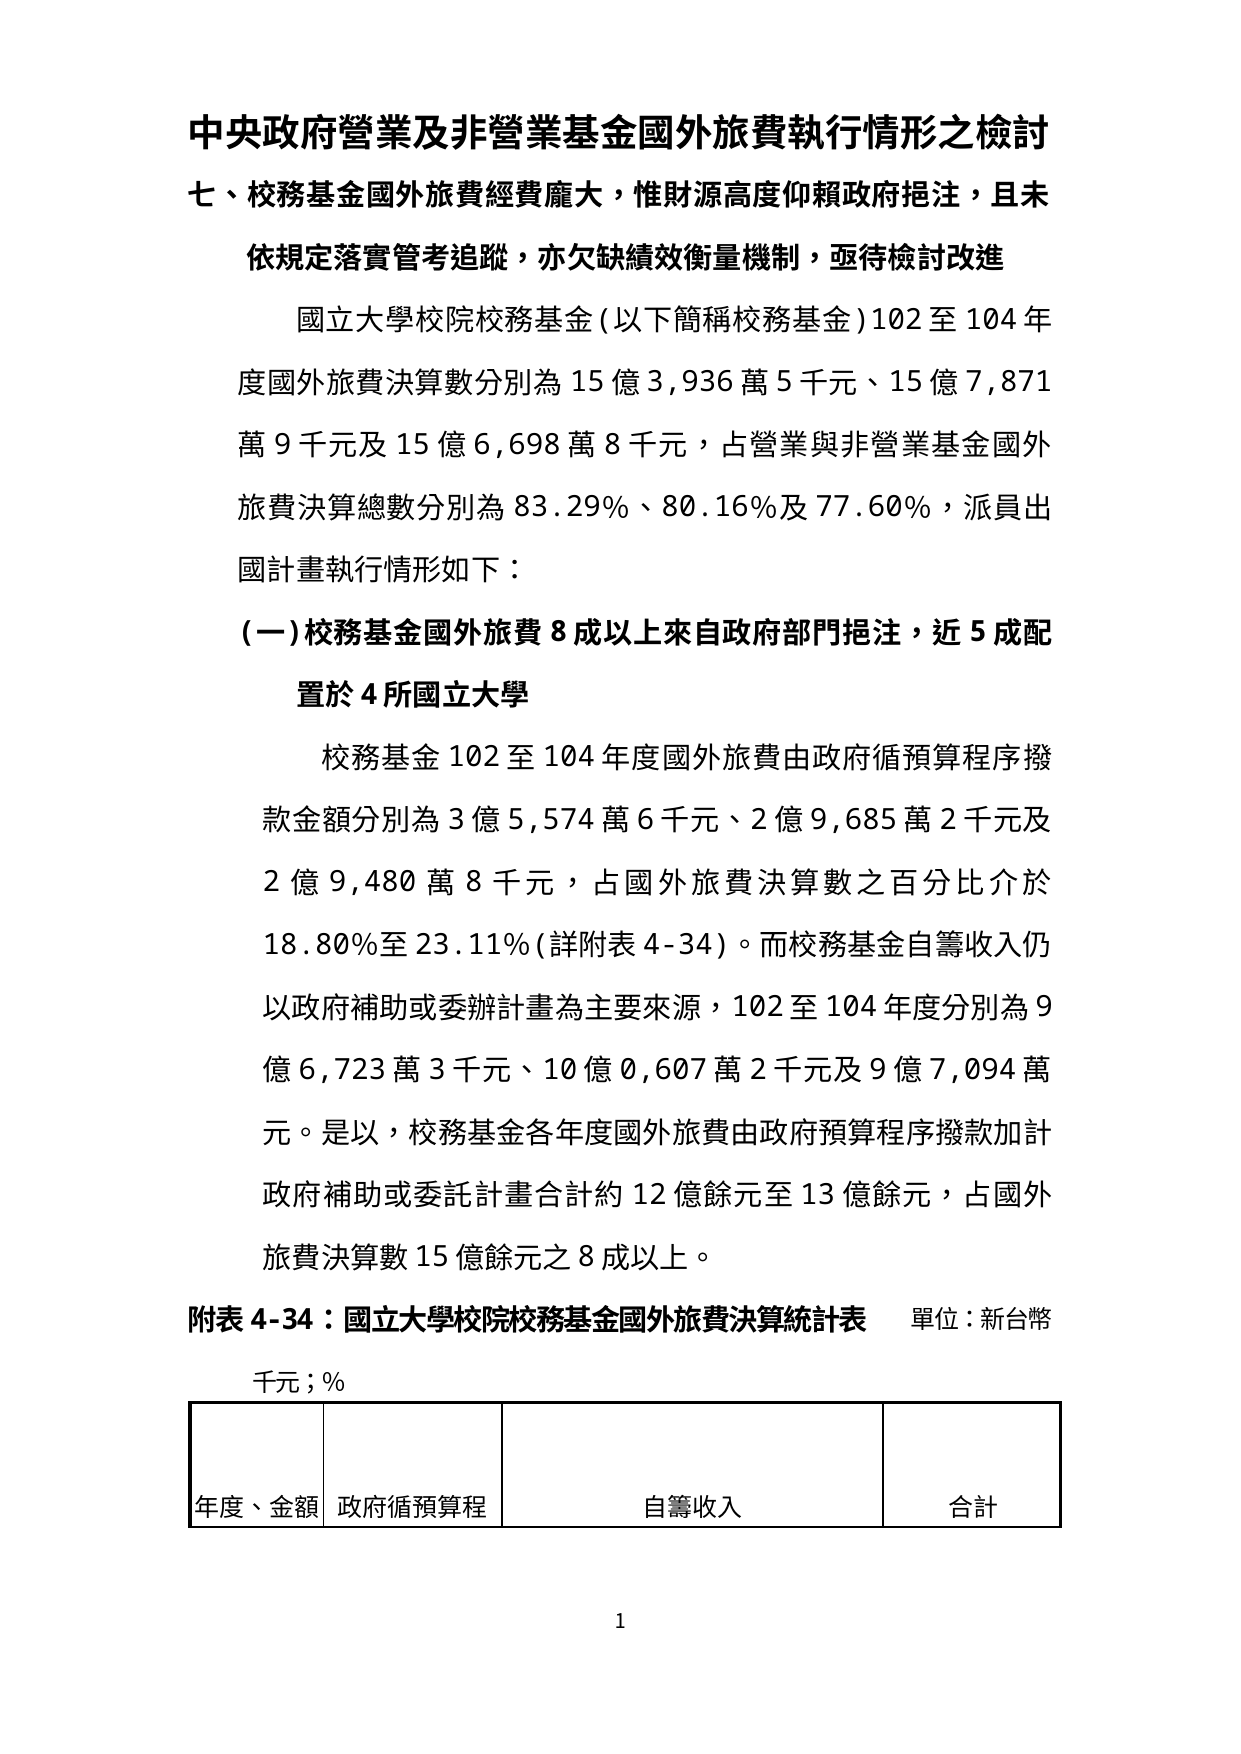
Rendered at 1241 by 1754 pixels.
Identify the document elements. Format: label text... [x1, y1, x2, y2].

table_header 合計 [884, 1404, 1059, 1526]
text 校務基金102至104年度國外旅費由政府循預算程序撥款金額分別為3億5,574萬6千元、2億9,685萬2千元及2億9,480萬8千元，占國外旅費決算數之百分比介於18.80％至23.11％(詳附表4-34)。而校務基金自籌收入仍以政府補助或委辦計畫為主要來源，102至104年度分別為9億6,723萬3千元、10億0,607萬2千元及9億7,094萬元。是以，校務基金各年度國外旅費由政府預算程序撥款加計政府補助或委託計畫合計約12億餘元至13億餘元，占國外旅費決算數15億餘元之8成以上。 [262, 714, 1053, 1276]
text (一)校務基金國外旅費8成以上來自政府部門挹注，近5成配置於4所國立大學 [237, 589, 1053, 714]
table_header 年度、金額 [192, 1404, 323, 1526]
text 國立大學校院校務基金(以下簡稱校務基金)102至104年度國外旅費決算數分別為15億3,936萬5千元、15億7,871萬9千元及15億6,698萬8千元，占營業與非營業基金國外旅費決算總數分別為83.29％、80.16％及77.60％，派員出國計畫執行情形如下： [237, 276, 1053, 589]
text 附表4-34：國立大學校院校務基金國外旅費決算統計表 單位：新台幣千元；％ [187, 1276, 1053, 1401]
text 七、校務基金國外旅費經費龐大，惟財源高度仰賴政府挹注，且未依規定落實管考追蹤，亦欠缺績效衡量機制，亟待檢討改進 [187, 151, 1053, 276]
table_header 自籌收入 [503, 1404, 882, 1526]
text 中央政府營業及非營業基金國外旅費執行情形之檢討 [187, 89, 1053, 151]
table_header 政府循預算程 [324, 1404, 501, 1526]
